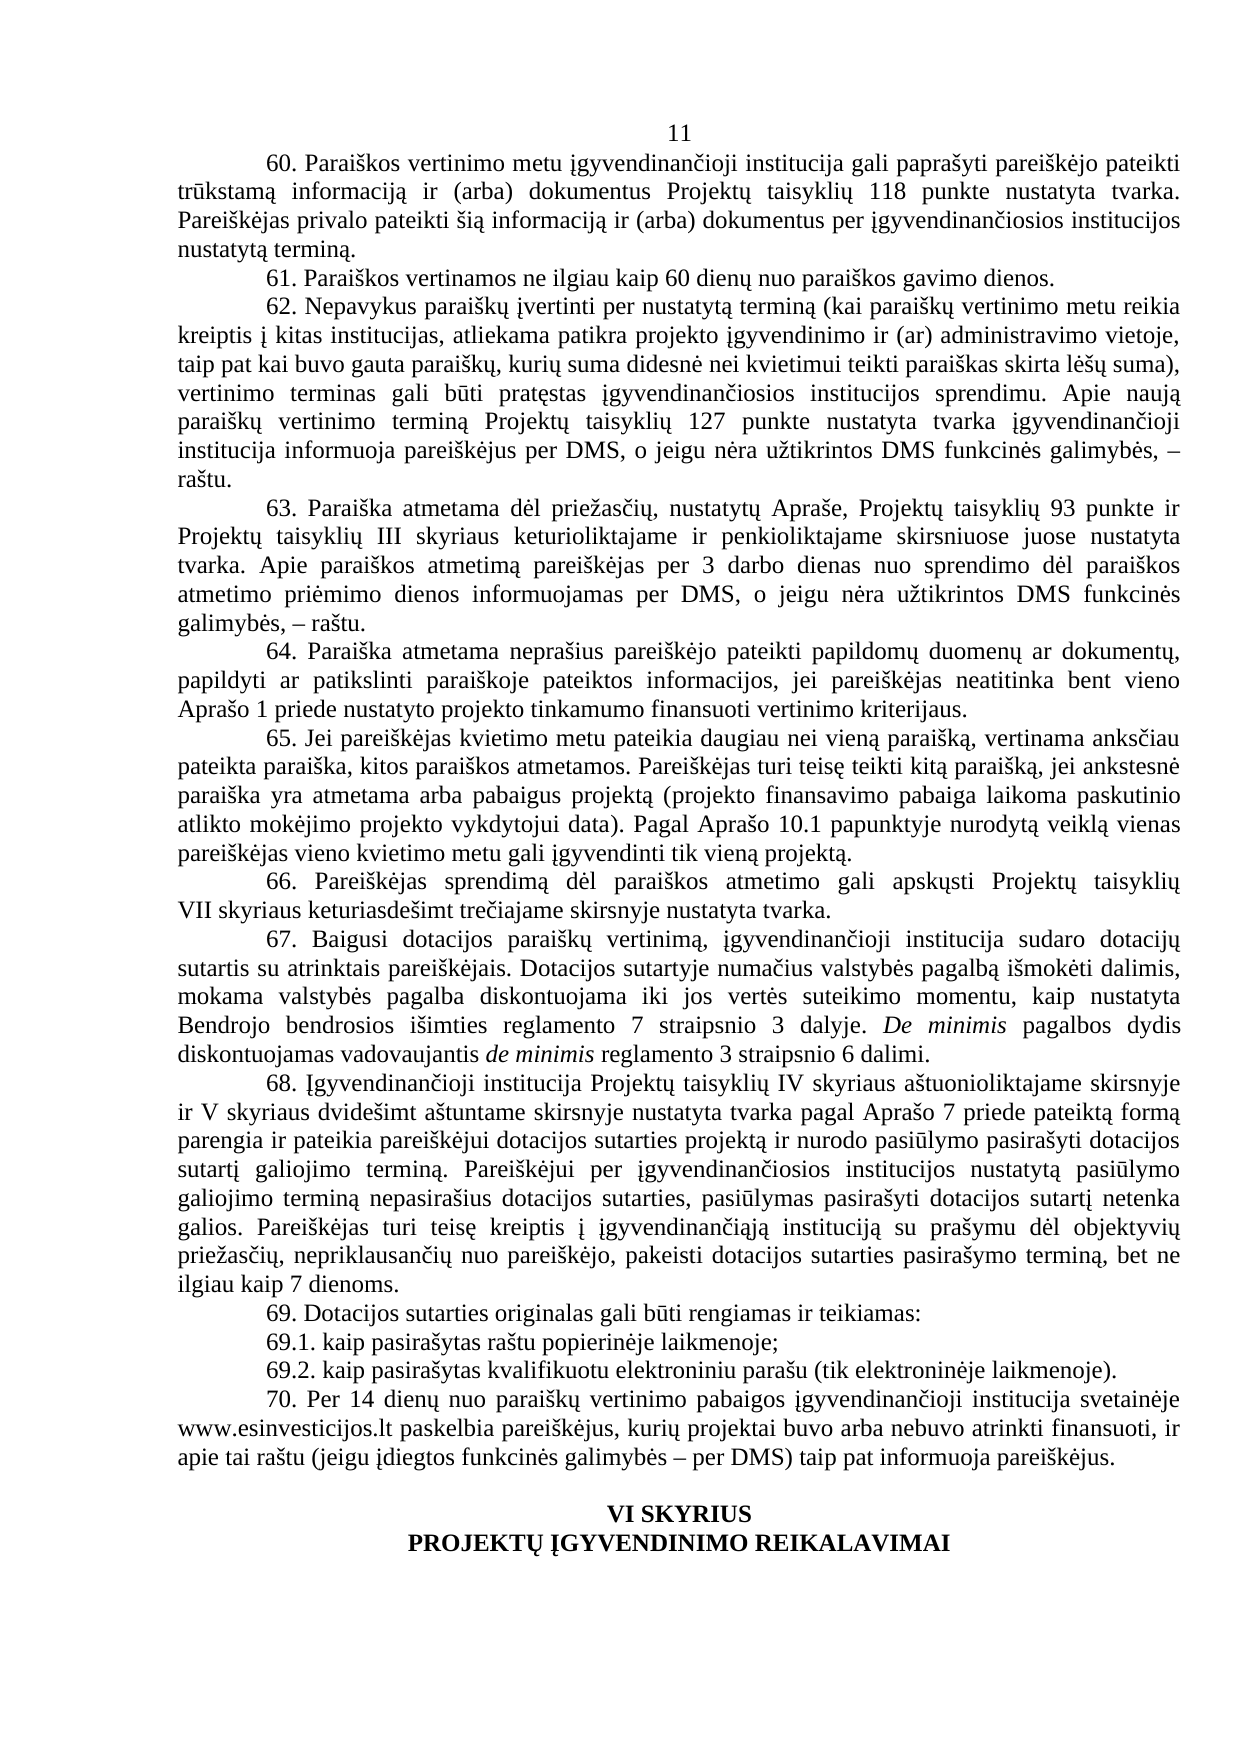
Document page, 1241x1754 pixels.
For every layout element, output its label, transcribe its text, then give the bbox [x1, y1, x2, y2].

text 60. Paraiškos vertinimo metu įgyvendinančioji institucija gali paprašyti pareiškėjo pateikti trūkstamą informaciją ir (arba) dokumentus Projektų taisyklių 118 punkte nustatyta tvarka. Pareiškėjas privalo pateikti šią informaciją ir (arba) dokumentus per įgyvendinančiosios institucijos nustatytą terminą. [177, 148, 1181, 263]
text 70. Per 14 dienų nuo paraiškų vertinimo pabaigos įgyvendinančioji institucija svetainėje www.esinvesticijos.lt paskelbia pareiškėjus, kurių projektai buvo arba nebuvo atrinkti finansuoti, ir apie tai raštu (jeigu įdiegtos funkcinės galimybės – per DMS) taip pat informuoja pareiškėjus. [177, 1384, 1181, 1471]
text 68. Įgyvendinančioji institucija Projektų taisyklių IV skyriaus aštuonioliktajame skirsnyje ir V skyriaus dvidešimt aštuntame skirsnyje nustatyta tvarka pagal Aprašo 7 priede pateiktą formą parengia ir pateikia pareiškėjui dotacijos sutarties projektą ir nurodo pasiūlymo pasirašyti dotacijos sutartį galiojimo terminą. Pareiškėjui per įgyvendinančiosios institucijos nustatytą pasiūlymo galiojimo terminą nepasirašius dotacijos sutarties, pasiūlymas pasirašyti dotacijos sutartį netenka galios. Pareiškėjas turi teisę kreiptis į įgyvendinančiąją instituciją su prašymu dėl objektyvių priežasčių, nepriklausančių nuo pareiškėjo, pakeisti dotacijos sutarties pasirašymo terminą, bet ne ilgiau kaip 7 dienoms. [177, 1068, 1181, 1298]
text 64. Paraiška atmetama neprašius pareiškėjo pateikti papildomų duomenų ar dokumentų, papildyti ar patikslinti paraiškoje pateiktos informacijos, jei pareiškėjas neatitinka bent vieno Aprašo 1 priede nustatyto projekto tinkamumo finansuoti vertinimo kriterijaus. [177, 636, 1181, 723]
text PROJEKTŲ ĮGYVENDINIMO REIKALAVIMAI [177, 1528, 1181, 1557]
text 69.1. kaip pasirašytas raštu popierinėje laikmenoje; [177, 1327, 1181, 1356]
text 69. Dotacijos sutarties originalas gali būti rengiamas ir teikiamas: [177, 1298, 1181, 1327]
text 67. Baigusi dotacijos paraiškų vertinimą, įgyvendinančioji institucija sudaro dotacijų sutartis su atrinktais pareiškėjais. Dotacijos sutartyje numačius valstybės pagalbą išmokėti dalimis, mokama valstybės pagalba diskontuojama iki jos vertės suteikimo momentu, kaip nustatyta Bendrojo bendrosios išimties reglamento 7 straipsnio 3 dalyje. De minimis pagalbos dydis diskontuojamas vadovaujantis de minimis reglamento 3 straipsnio 6 dalimi. [177, 924, 1181, 1068]
text 65. Jei pareiškėjas kvietimo metu pateikia daugiau nei vieną paraišką, vertinama anksčiau pateikta paraiška, kitos paraiškos atmetamos. Pareiškėjas turi teisę teikti kitą paraišką, jei ankstesnė paraiška yra atmetama arba pabaigus projektą (projekto finansavimo pabaiga laikoma paskutinio atlikto mokėjimo projekto vykdytojui data). Pagal Aprašo 10.1 papunktyje nurodytą veiklą vienas pareiškėjas vieno kvietimo metu gali įgyvendinti tik vieną projektą. [177, 723, 1181, 866]
text 63. Paraiška atmetama dėl priežasčių, nustatytų Apraše, Projektų taisyklių 93 punkte ir Projektų taisyklių III skyriaus keturioliktajame ir penkioliktajame skirsniuose juose nustatyta tvarka. Apie paraiškos atmetimą pareiškėjas per 3 darbo dienas nuo sprendimo dėl paraiškos atmetimo priėmimo dienos informuojamas per DMS, o jeigu nėra užtikrintos DMS funkcinės galimybės, – raštu. [177, 493, 1181, 636]
text 66. Pareiškėjas sprendimą dėl paraiškos atmetimo gali apskųsti Projektų taisyklių VII skyriaus keturiasdešimt trečiajame skirsnyje nustatyta tvarka. [177, 866, 1181, 924]
text VI SKYRIUS [177, 1499, 1181, 1528]
text 61. Paraiškos vertinamos ne ilgiau kaip 60 dienų nuo paraiškos gavimo dienos. [177, 263, 1181, 291]
text 62. Nepavykus paraiškų įvertinti per nustatytą terminą (kai paraiškų vertinimo metu reikia kreiptis į kitas institucijas, atliekama patikra projekto įgyvendinimo ir (ar) administravimo vietoje, taip pat kai buvo gauta paraiškų, kurių suma didesnė nei kvietimui teikti paraiškas skirta lėšų suma), vertinimo terminas gali būti pratęstas įgyvendinančiosios institucijos sprendimu. Apie naują paraiškų vertinimo terminą Projektų taisyklių 127 punkte nustatyta tvarka įgyvendinančioji institucija informuoja pareiškėjus per DMS, o jeigu nėra užtikrintos DMS funkcinės galimybės, – raštu. [177, 291, 1181, 493]
text 69.2. kaip pasirašytas kvalifikuotu elektroniniu parašu (tik elektroninėje laikmenoje). [177, 1356, 1181, 1384]
